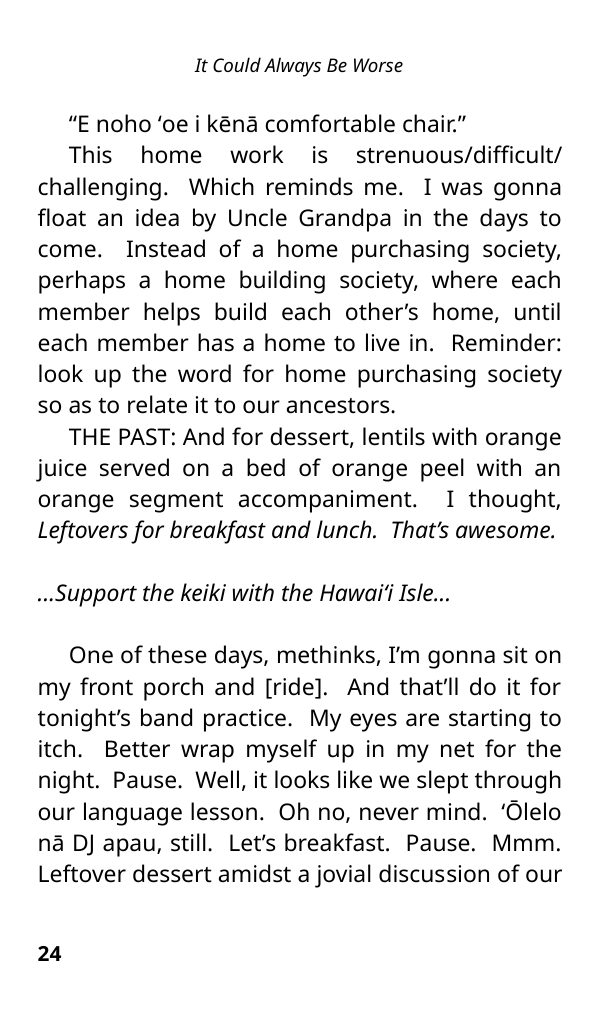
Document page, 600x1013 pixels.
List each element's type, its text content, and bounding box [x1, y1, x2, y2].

text One of these days, methinks, I’m gonna sit on my front porch and [ride]. And that’ll do it for tonight’s band practice. My eyes are starting to itch. Better wrap myself up in my net for the night. Pause. Well, it looks like we slept through our language lesson. Oh no, never mind. ʻŌlelo nā DJ apau, still. Let’s breakfast. Pause. Mmm. Leftover dessert amidst a jovial discus­sion of our [37, 639, 562, 889]
text THE PAST: And for dessert, lentils with orange juice served on a bed of orange peel with an orange segment accompaniment. I thought, Leftovers for breakfast and lunch. That’s awe­some. [37, 421, 562, 546]
text “E noho ʻoe i kēnā comfortable chair.” [37, 108, 562, 139]
text ...Support the keiki with the Hawaiʻi Isle... [37, 577, 562, 608]
text This home work is strenuous/difficult/ challenging. Which reminds me. I was gonna float an idea by Uncle Grandpa in the days to come. Instead of a home purchasing society, perhaps a home building society, where each member helps build each other’s home, until each member has a home to live in. Reminder: look up the word for home purchasing society so as to relate it to our ancestors. [37, 139, 562, 421]
